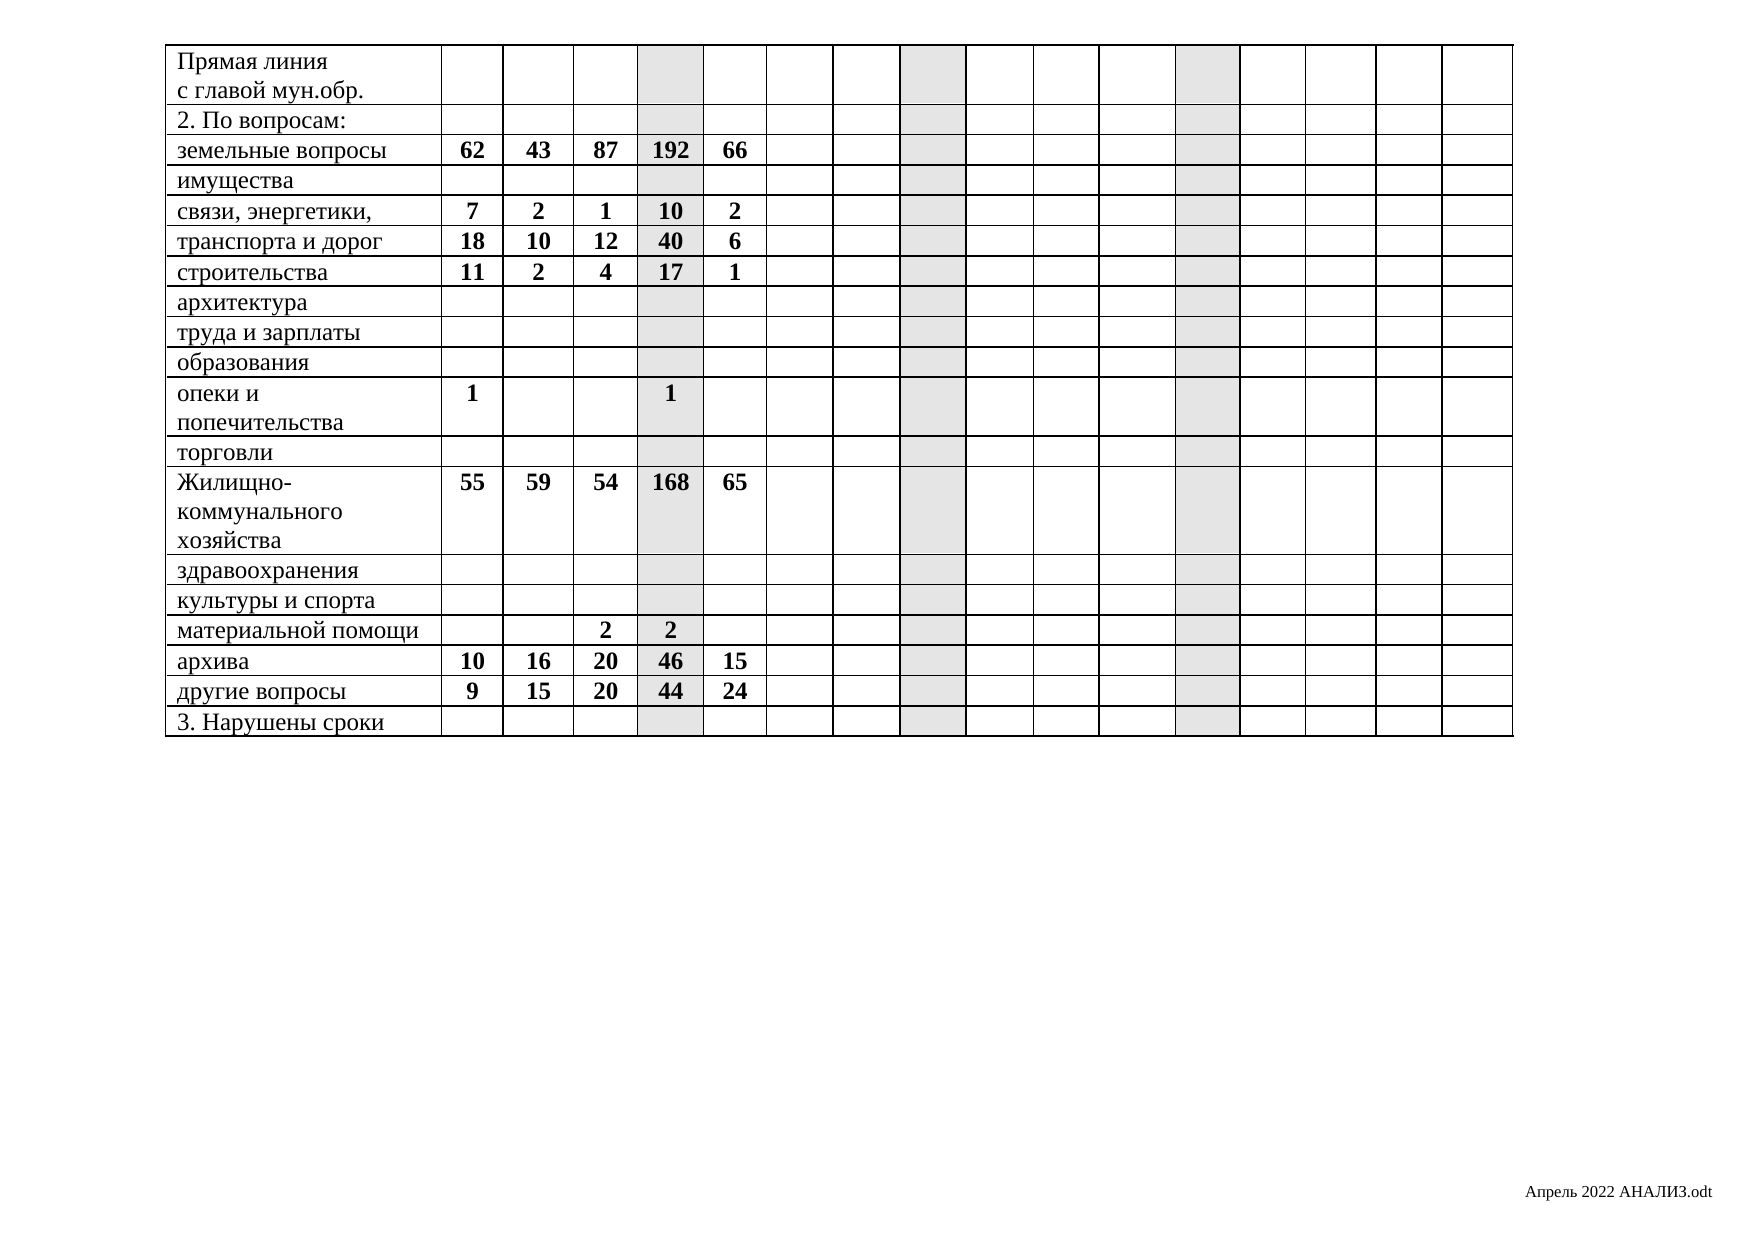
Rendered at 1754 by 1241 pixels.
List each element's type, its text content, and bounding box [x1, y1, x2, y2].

table_cell [1306, 348, 1375, 376]
table_cell [1241, 226, 1305, 255]
table_cell [1306, 616, 1375, 644]
table_cell [1176, 467, 1239, 553]
table_cell [574, 105, 637, 134]
table_cell материальной помощи [166, 615, 441, 644]
table_cell 12 [574, 226, 637, 255]
table_cell транспорта и дорог [166, 226, 441, 255]
table_cell [1034, 378, 1098, 435]
table_cell 10 [442, 646, 502, 675]
table_cell [574, 437, 637, 466]
table_cell 1 [442, 378, 502, 435]
table_cell 66 [704, 135, 766, 164]
table_cell другие вопросы [166, 676, 441, 705]
table_cell [1306, 257, 1375, 285]
table_cell [638, 105, 703, 134]
table_cell [1377, 646, 1441, 675]
table_cell 54 [574, 467, 637, 553]
table_cell [1176, 166, 1239, 194]
table_cell [1176, 616, 1239, 644]
table_cell [574, 166, 637, 194]
table_cell [767, 257, 832, 285]
table_cell [1176, 226, 1239, 255]
table_cell 17 [638, 257, 703, 285]
table_cell [574, 348, 637, 376]
table_cell [1306, 196, 1375, 225]
table_cell [1377, 105, 1441, 134]
table_cell [1176, 555, 1239, 584]
table_cell [967, 226, 1033, 255]
table_cell земельные вопросы [166, 135, 441, 164]
table_cell 43 [504, 135, 573, 164]
table_cell [1176, 257, 1239, 285]
table_cell [1306, 437, 1375, 466]
table_cell 59 [504, 467, 573, 553]
table_cell [704, 707, 766, 735]
table_cell [1377, 437, 1441, 466]
table_cell [1176, 135, 1239, 164]
table_cell [442, 46, 502, 103]
table_cell [1176, 437, 1239, 466]
table_cell [1377, 166, 1441, 194]
table_cell 1 [704, 257, 766, 285]
table_cell [1306, 585, 1375, 614]
table_cell [1443, 135, 1512, 164]
table_cell 87 [574, 135, 637, 164]
table_cell 55 [442, 467, 502, 553]
table_cell [1176, 378, 1239, 435]
table_cell [442, 555, 502, 584]
table_cell [1306, 555, 1375, 584]
table_cell [967, 196, 1033, 225]
table_cell [1241, 105, 1305, 134]
table_cell [704, 46, 766, 103]
table_cell образования [166, 347, 441, 376]
table_cell [1443, 196, 1512, 225]
table_cell 20 [574, 646, 637, 675]
table_cell [704, 616, 766, 644]
table_cell [1034, 287, 1098, 316]
table_cell [1306, 135, 1375, 164]
table_cell 10 [504, 226, 573, 255]
table_cell [638, 585, 703, 614]
table_cell [638, 166, 703, 194]
table_cell [442, 616, 502, 644]
table_cell [1241, 348, 1305, 376]
table_cell 11 [442, 257, 502, 285]
table_cell [1034, 646, 1098, 675]
table_cell [1306, 166, 1375, 194]
table_cell [1443, 257, 1512, 285]
table_cell [1443, 707, 1512, 735]
table_cell [504, 555, 573, 584]
table_cell [901, 166, 965, 194]
table_cell [834, 676, 899, 705]
table_cell [1443, 46, 1512, 103]
table_cell [704, 555, 766, 584]
table_cell [967, 105, 1033, 134]
table_cell [1443, 467, 1512, 553]
table_cell [704, 105, 766, 134]
table_cell [767, 646, 832, 675]
table_cell [767, 707, 832, 735]
table_cell [967, 646, 1033, 675]
table_cell [1443, 585, 1512, 614]
table_cell [1377, 555, 1441, 584]
table_cell [834, 46, 899, 103]
table_cell [574, 585, 637, 614]
table_cell [1100, 707, 1175, 735]
table_cell 7 [442, 196, 502, 225]
table_cell [1100, 348, 1175, 376]
table_cell [1377, 257, 1441, 285]
table_cell 4 [574, 257, 637, 285]
table_cell [1377, 226, 1441, 255]
table_cell [704, 287, 766, 316]
table_cell [1100, 105, 1175, 134]
table_cell Прямая линия с главой мун.обр. [166, 46, 441, 103]
table_cell [1176, 287, 1239, 316]
table_cell [1377, 317, 1441, 346]
table_cell [1034, 135, 1098, 164]
table_cell [901, 646, 965, 675]
table_cell [1034, 676, 1098, 705]
table_cell [1443, 317, 1512, 346]
table_cell [834, 437, 899, 466]
table_cell [1034, 166, 1098, 194]
table_cell [967, 378, 1033, 435]
table_cell [967, 287, 1033, 316]
table_cell 10 [638, 196, 703, 225]
table_cell [834, 707, 899, 735]
table_cell [834, 585, 899, 614]
table_cell 3. Нарушены сроки [166, 706, 441, 735]
table_cell [704, 166, 766, 194]
table_cell [967, 257, 1033, 285]
table_cell [1176, 707, 1239, 735]
table_cell [834, 348, 899, 376]
table_cell [574, 378, 637, 435]
table_cell 44 [638, 676, 703, 705]
table_cell [767, 348, 832, 376]
table_cell [901, 105, 965, 134]
table_cell [1241, 166, 1305, 194]
table_cell [704, 317, 766, 346]
table_cell [834, 555, 899, 584]
table_cell [1377, 467, 1441, 553]
table_cell [767, 287, 832, 316]
table_cell [767, 196, 832, 225]
table_cell [638, 707, 703, 735]
table_cell [901, 135, 965, 164]
table_cell [1377, 348, 1441, 376]
table_cell [638, 348, 703, 376]
table_cell [442, 348, 502, 376]
table_cell [1176, 105, 1239, 134]
table_cell [504, 437, 573, 466]
table_cell [901, 676, 965, 705]
table_cell [1034, 616, 1098, 644]
table_cell 16 [504, 646, 573, 675]
table_cell [1241, 555, 1305, 584]
table_cell [1443, 348, 1512, 376]
table_cell [901, 257, 965, 285]
table_cell [504, 378, 573, 435]
table_cell [967, 676, 1033, 705]
table_cell [1306, 46, 1375, 103]
table_cell 2 [504, 257, 573, 285]
table_cell [901, 437, 965, 466]
table_cell [504, 287, 573, 316]
table_cell [834, 287, 899, 316]
table_cell [767, 105, 832, 134]
table_cell [504, 616, 573, 644]
table_cell [767, 317, 832, 346]
table_cell [1306, 287, 1375, 316]
table_cell [1241, 437, 1305, 466]
table_cell [1377, 378, 1441, 435]
table_cell [442, 287, 502, 316]
table_cell [767, 585, 832, 614]
table_cell [1241, 287, 1305, 316]
table_cell [1306, 707, 1375, 735]
table_cell [1241, 46, 1305, 103]
table_cell [1100, 585, 1175, 614]
table_cell [834, 105, 899, 134]
table_cell [638, 46, 703, 103]
table_cell [1034, 105, 1098, 134]
table_cell 40 [638, 226, 703, 255]
table_cell [574, 287, 637, 316]
table_cell [1241, 646, 1305, 675]
table_cell [1034, 317, 1098, 346]
table_cell [834, 616, 899, 644]
table_cell [1034, 46, 1098, 103]
table_cell 46 [638, 646, 703, 675]
table_cell [1241, 257, 1305, 285]
table_cell [442, 166, 502, 194]
table_cell [967, 135, 1033, 164]
table_cell [1377, 196, 1441, 225]
table_cell [1377, 676, 1441, 705]
table_cell [1034, 437, 1098, 466]
table_cell [1241, 317, 1305, 346]
table_cell опеки и попечительства [166, 377, 441, 435]
table_cell [901, 287, 965, 316]
table_cell [1377, 135, 1441, 164]
table_cell [442, 437, 502, 466]
table_cell [1176, 676, 1239, 705]
table_cell [901, 555, 965, 584]
table_cell [1306, 105, 1375, 134]
table_cell [1377, 707, 1441, 735]
table_cell [1176, 46, 1239, 103]
table_cell Жилищно-коммунального хозяйства [166, 467, 441, 553]
table_cell 18 [442, 226, 502, 255]
table_cell [1306, 317, 1375, 346]
table_cell [1241, 676, 1305, 705]
table_cell [1034, 348, 1098, 376]
table_cell [1241, 196, 1305, 225]
table_cell [901, 585, 965, 614]
table_cell здравоохранения [166, 555, 441, 584]
table_cell [767, 135, 832, 164]
table_cell 2 [504, 196, 573, 225]
table_cell [1241, 135, 1305, 164]
table_cell [834, 135, 899, 164]
table_cell [767, 555, 832, 584]
table_cell [1443, 616, 1512, 644]
table_cell [638, 437, 703, 466]
table_cell [1176, 317, 1239, 346]
table_cell [767, 46, 832, 103]
table_cell 2 [574, 616, 637, 644]
table_cell [442, 585, 502, 614]
table_cell [1443, 105, 1512, 134]
table_cell [442, 317, 502, 346]
table_cell [901, 616, 965, 644]
table_cell [1377, 585, 1441, 614]
table_cell [1100, 287, 1175, 316]
table_cell [834, 317, 899, 346]
table_cell [704, 378, 766, 435]
table_cell [1034, 585, 1098, 614]
table_cell [967, 348, 1033, 376]
table_cell 20 [574, 676, 637, 705]
table_cell [834, 166, 899, 194]
table_cell [704, 585, 766, 614]
table_cell [901, 317, 965, 346]
table_cell 1 [574, 196, 637, 225]
table_cell [504, 585, 573, 614]
table_cell [1176, 585, 1239, 614]
table_cell [1100, 257, 1175, 285]
table_cell [1034, 467, 1098, 553]
table_cell [1306, 467, 1375, 553]
table_cell [442, 707, 502, 735]
table_cell [1306, 226, 1375, 255]
table_cell 1 [638, 378, 703, 435]
table_cell [1443, 287, 1512, 316]
table_cell 15 [704, 646, 766, 675]
table_cell [1100, 226, 1175, 255]
table_cell [504, 105, 573, 134]
table_cell [1100, 378, 1175, 435]
table_cell [1034, 226, 1098, 255]
table_cell [574, 46, 637, 103]
table_cell [901, 348, 965, 376]
table_cell [704, 348, 766, 376]
table_cell [834, 467, 899, 553]
table_cell [967, 585, 1033, 614]
table_cell [967, 46, 1033, 103]
table_cell 192 [638, 135, 703, 164]
table_cell 24 [704, 676, 766, 705]
table_cell [1176, 348, 1239, 376]
table_cell торговли [166, 436, 441, 466]
table_cell [967, 616, 1033, 644]
table_cell имущества [166, 165, 441, 194]
table_cell труда и зарплаты [166, 317, 441, 346]
table_cell архива [166, 645, 441, 675]
table_cell [967, 166, 1033, 194]
table_cell [901, 707, 965, 735]
table_cell [1306, 378, 1375, 435]
table_cell [1377, 616, 1441, 644]
table_cell [1176, 196, 1239, 225]
table_cell [1100, 437, 1175, 466]
table_cell [834, 646, 899, 675]
table_cell [1100, 166, 1175, 194]
table_cell [1377, 287, 1441, 316]
table_cell 9 [442, 676, 502, 705]
table_cell [1176, 646, 1239, 675]
table_cell [442, 105, 502, 134]
table_cell 2 [704, 196, 766, 225]
table_cell строительства [166, 256, 441, 285]
table_cell [1100, 616, 1175, 644]
table_cell [1100, 317, 1175, 346]
table_cell [901, 46, 965, 103]
table_cell [504, 707, 573, 735]
table_cell [1034, 555, 1098, 584]
table_cell 15 [504, 676, 573, 705]
table_cell [834, 378, 899, 435]
table_cell [1100, 676, 1175, 705]
table_cell [638, 555, 703, 584]
table_cell [901, 226, 965, 255]
table_cell [638, 287, 703, 316]
table_cell [967, 707, 1033, 735]
table_cell культуры и спорта [166, 585, 441, 614]
table_cell [1377, 46, 1441, 103]
table_cell [1443, 646, 1512, 675]
table_cell 62 [442, 135, 502, 164]
table_cell архитектура [166, 286, 441, 316]
table_cell 6 [704, 226, 766, 255]
table_cell [901, 467, 965, 553]
table_cell [504, 46, 573, 103]
table_cell [1241, 585, 1305, 614]
table_cell связи, энергетики, [166, 195, 441, 225]
table_cell [1443, 226, 1512, 255]
table_cell [834, 226, 899, 255]
table_cell [767, 437, 832, 466]
table_cell [901, 378, 965, 435]
table_cell [1443, 166, 1512, 194]
table_cell [967, 467, 1033, 553]
table_cell [767, 467, 832, 553]
table_cell [1241, 707, 1305, 735]
table_cell [834, 257, 899, 285]
table_cell [1443, 378, 1512, 435]
table_cell [767, 226, 832, 255]
table_cell [504, 348, 573, 376]
table_cell [1241, 378, 1305, 435]
table_cell [574, 555, 637, 584]
table_cell [767, 166, 832, 194]
table_cell 2 [638, 616, 703, 644]
table_cell [1241, 616, 1305, 644]
table_cell [504, 166, 573, 194]
table_cell [767, 378, 832, 435]
table_cell [1443, 555, 1512, 584]
table_cell [1034, 707, 1098, 735]
table_cell 65 [704, 467, 766, 553]
table_cell [1100, 46, 1175, 103]
table_cell [1100, 135, 1175, 164]
table_cell [967, 555, 1033, 584]
table_cell [1034, 196, 1098, 225]
table_cell [1306, 646, 1375, 675]
table_cell [1034, 257, 1098, 285]
table_cell 168 [638, 467, 703, 553]
table_cell [1443, 437, 1512, 466]
table_cell [1100, 555, 1175, 584]
table_cell [767, 616, 832, 644]
table_cell [1100, 646, 1175, 675]
table_cell [967, 437, 1033, 466]
table_cell [1241, 467, 1305, 553]
table_cell [574, 317, 637, 346]
table_cell [1306, 676, 1375, 705]
table_cell [834, 196, 899, 225]
table_cell [1100, 196, 1175, 225]
table_cell [638, 317, 703, 346]
table_cell [1443, 676, 1512, 705]
table_cell [504, 317, 573, 346]
table_cell [901, 196, 965, 225]
table_cell [967, 317, 1033, 346]
table_cell [574, 707, 637, 735]
table_cell [1100, 467, 1175, 553]
table_cell [704, 437, 766, 466]
table_cell [767, 676, 832, 705]
table_cell 2. По вопросам: [166, 105, 441, 134]
